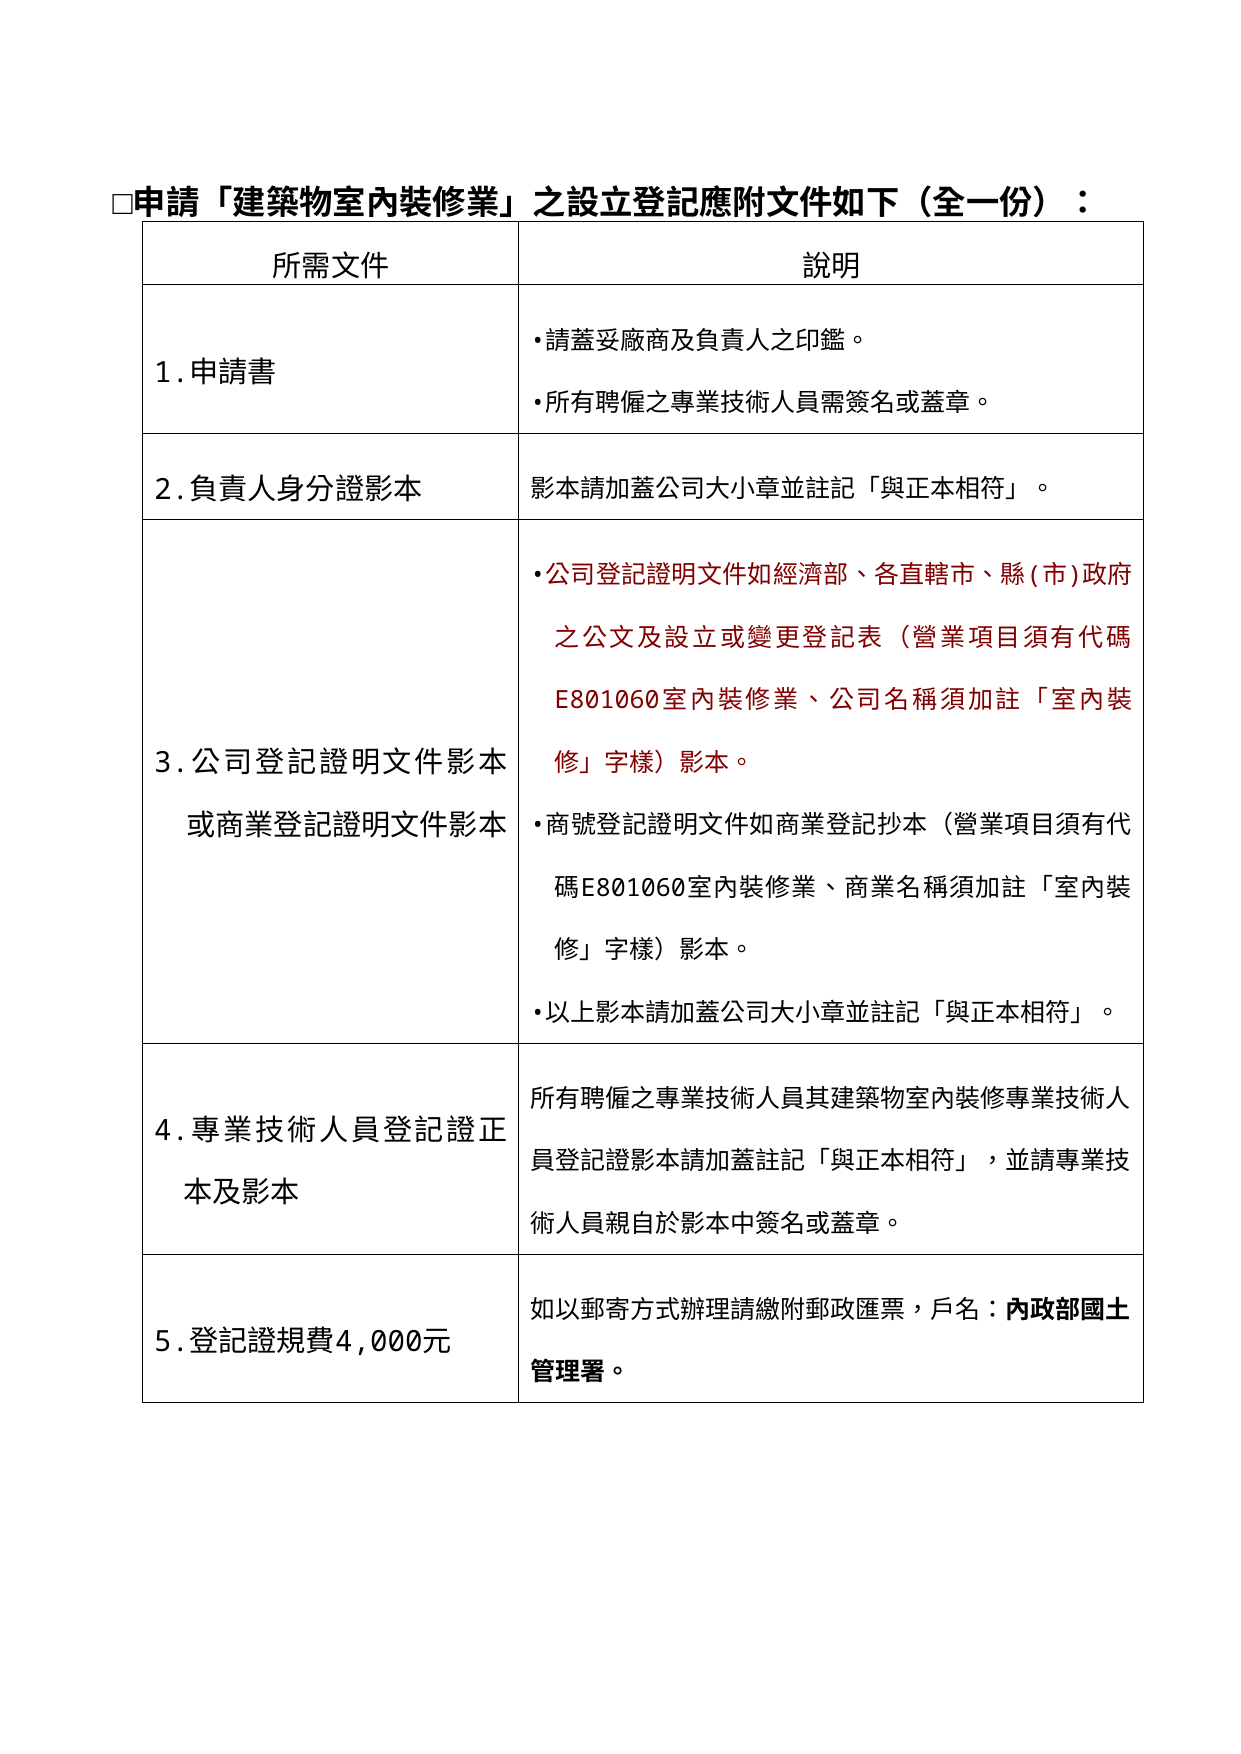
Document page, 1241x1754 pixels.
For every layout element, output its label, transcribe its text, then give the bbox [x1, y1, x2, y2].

table_header 所需文件 [143, 222, 518, 284]
table_cell 2.負責人身分證影本 [143, 434, 518, 519]
table_cell 所有聘僱之專業技術人員其建築物室內裝修專業技術人員登記證影本請加蓋註記「與正本相符」，並請專業技術人員親自於影本中簽名或蓋章。 [519, 1044, 1143, 1253]
table_cell 4.專業技術人員登記證正本及影本 [143, 1044, 518, 1253]
table_header 說明 [519, 222, 1143, 284]
table_cell 5.登記證規費4,000元 [143, 1255, 518, 1402]
table_cell 如以郵寄方式辦理請繳附郵政匯票，戶名：內政部國土管理署。 [519, 1255, 1143, 1402]
text □申請「建築物室內裝修業」之設立登記應附文件如下（全一份）： [112, 158, 1128, 221]
table_cell 影本請加蓋公司大小章並註記「與正本相符」。 [519, 434, 1143, 519]
table_cell 1.申請書 [143, 285, 518, 433]
table_cell •請蓋妥廠商及負責人之印鑑。 •所有聘僱之專業技術人員需簽名或蓋章。 [519, 285, 1143, 433]
table_cell •公司登記證明文件如經濟部、各直轄市、縣(市)政府之公文及設立或變更登記表（營業項目須有代碼E801060室內裝修業、公司名稱須加註「室內裝修」字樣）影本。 •商號登記證明文件如商業登記抄本（營業項目須有代碼E801060室內裝修業、商業名稱須加註「室內裝修」字樣）影本。 •以上影本請加蓋公司大小章並註記「與正本相符」。 [519, 520, 1143, 1042]
table_cell 3.公司登記證明文件影本或商業登記證明文件影本 [143, 520, 518, 1042]
